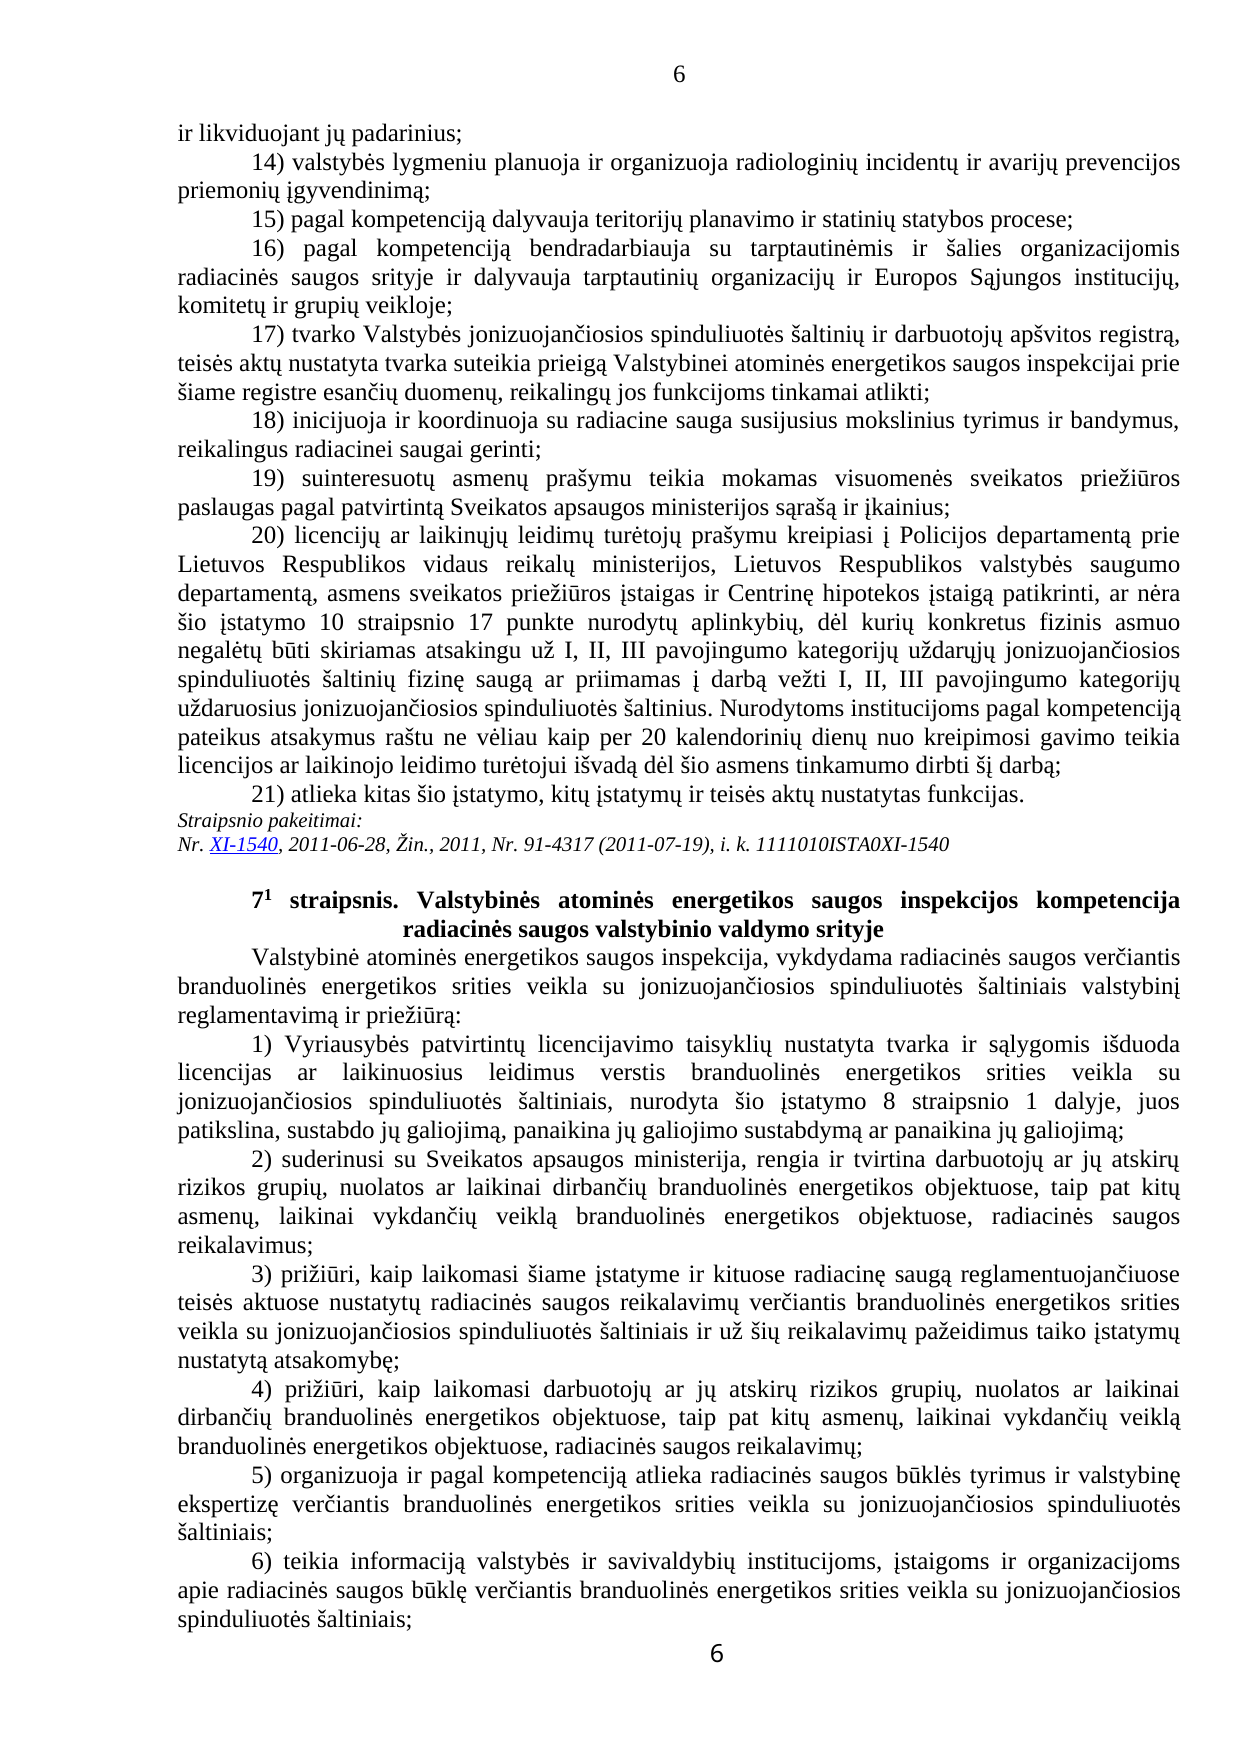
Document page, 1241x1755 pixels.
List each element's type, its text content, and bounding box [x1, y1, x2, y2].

text Straipsnio pakeitimai: [177, 808, 1181, 832]
text 4) prižiūri, kaip laikomasi darbuotojų ar jų atskirų rizikos grupių, nuolatos ar laikinai dirbančių branduolinės energetikos objektuose, taip pat kitų asmenų, laikinai vykdančių veiklą branduolinės energetikos objektuose, radiacinės saugos reikalavimų; [177, 1374, 1181, 1460]
text 2) suderinusi su Sveikatos apsaugos ministerija, rengia ir tvirtina darbuotojų ar jų atskirų rizikos grupių, nuolatos ar laikinai dirbančių branduolinės energetikos objektuose, taip pat kitų asmenų, laikinai vykdančių veiklą branduolinės energetikos objektuose, radiacinės saugos reikalavimus; [177, 1144, 1181, 1259]
text Valstybinė atominės energetikos saugos inspekcija, vykdydama radiacinės saugos verčiantis branduolinės energetikos srities veikla su jonizuojančiosios spinduliuotės šaltiniais valstybinį reglamentavimą ir priežiūrą: [177, 942, 1181, 1029]
text 14) valstybės lygmeniu planuoja ir organizuoja radiologinių incidentų ir avarijų prevencijos priemonių įgyvendinimą; [177, 147, 1181, 204]
text 21) atlieka kitas šio įstatymo, kitų įstatymų ir teisės aktų nustatytas funkcijas. [177, 779, 1181, 808]
text 71 straipsnis. Valstybinės atominės energetikos saugos inspekcijos kompetencija radiacinės saugos valstybinio valdymo srityje [251, 885, 1181, 942]
text 1) Vyriausybės patvirtintų licencijavimo taisyklių nustatyta tvarka ir sąlygomis išduoda licencijas ar laikinuosius leidimus verstis branduolinės energetikos srities veikla su jonizuojančiosios spinduliuotės šaltiniais, nurodyta šio įstatymo 8 straipsnio 1 dalyje, juos patikslina, sustabdo jų galiojimą, panaikina jų galiojimo sustabdymą ar panaikina jų galiojimą; [177, 1029, 1181, 1144]
text 19) suinteresuotų asmenų prašymu teikia mokamas visuomenės sveikatos priežiūros paslaugas pagal patvirtintą Sveikatos apsaugos ministerijos sąrašą ir įkainius; [177, 463, 1181, 521]
text 20) licencijų ar laikinųjų leidimų turėtojų prašymu kreipiasi į Policijos departamentą prie Lietuvos Respublikos vidaus reikalų ministerijos, Lietuvos Respublikos valstybės saugumo departamentą, asmens sveikatos priežiūros įstaigas ir Centrinę hipotekos įstaigą patikrinti, ar nėra šio įstatymo 10 straipsnio 17 punkte nurodytų aplinkybių, dėl kurių konkretus fizinis asmuo negalėtų būti skiriamas atsakingu už I, II, III pavojingumo kategorijų uždarųjų jonizuojančiosios spinduliuotės šaltinių fizinę saugą ar priimamas į darbą vežti I, II, III pavojingumo kategorijų uždaruosius jonizuojančiosios spinduliuotės šaltinius. Nurodytoms institucijoms pagal kompetenciją pateikus atsakymus raštu ne vėliau kaip per 20 kalendorinių dienų nuo kreipimosi gavimo teikia licencijos ar laikinojo leidimo turėtojui išvadą dėl šio asmens tinkamumo dirbti šį darbą; [177, 521, 1181, 779]
text 18) inicijuoja ir koordinuoja su radiacine sauga susijusius mokslinius tyrimus ir bandymus, reikalingus radiacinei saugai gerinti; [177, 406, 1181, 463]
text 5) organizuoja ir pagal kompetenciją atlieka radiacinės saugos būklės tyrimus ir valstybinę ekspertizę verčiantis branduolinės energetikos srities veikla su jonizuojančiosios spinduliuotės šaltiniais; [177, 1460, 1181, 1546]
text 6) teikia informaciją valstybės ir savivaldybių institucijoms, įstaigoms ir organizacijoms apie radiacinės saugos būklę verčiantis branduolinės energetikos srities veikla su jonizuojančiosios spinduliuotės šaltiniais; [177, 1546, 1181, 1632]
text ir likviduojant jų padarinius; [177, 118, 1181, 147]
text 15) pagal kompetenciją dalyvauja teritorijų planavimo ir statinių statybos procese; [177, 204, 1181, 233]
text 3) prižiūri, kaip laikomasi šiame įstatyme ir kituose radiacinę saugą reglamentuojančiuose teisės aktuose nustatytų radiacinės saugos reikalavimų verčiantis branduolinės energetikos srities veikla su jonizuojančiosios spinduliuotės šaltiniais ir už šių reikalavimų pažeidimus taiko įstatymų nustatytą atsakomybę; [177, 1259, 1181, 1374]
text Nr. XI-1540, 2011-06-28, Žin., 2011, Nr. 91-4317 (2011-07-19), i. k. 1111010ISTA0XI-1540 [177, 832, 1181, 856]
text 17) tvarko Valstybės jonizuojančiosios spinduliuotės šaltinių ir darbuotojų apšvitos registrą, teisės aktų nustatyta tvarka suteikia prieigą Valstybinei atominės energetikos saugos inspekcijai prie šiame registre esančių duomenų, reikalingų jos funkcijoms tinkamai atlikti; [177, 319, 1181, 406]
text 16) pagal kompetenciją bendradarbiauja su tarptautinėmis ir šalies organizacijomis radiacinės saugos srityje ir dalyvauja tarptautinių organizacijų ir Europos Sąjungos institucijų, komitetų ir grupių veikloje; [177, 233, 1181, 319]
